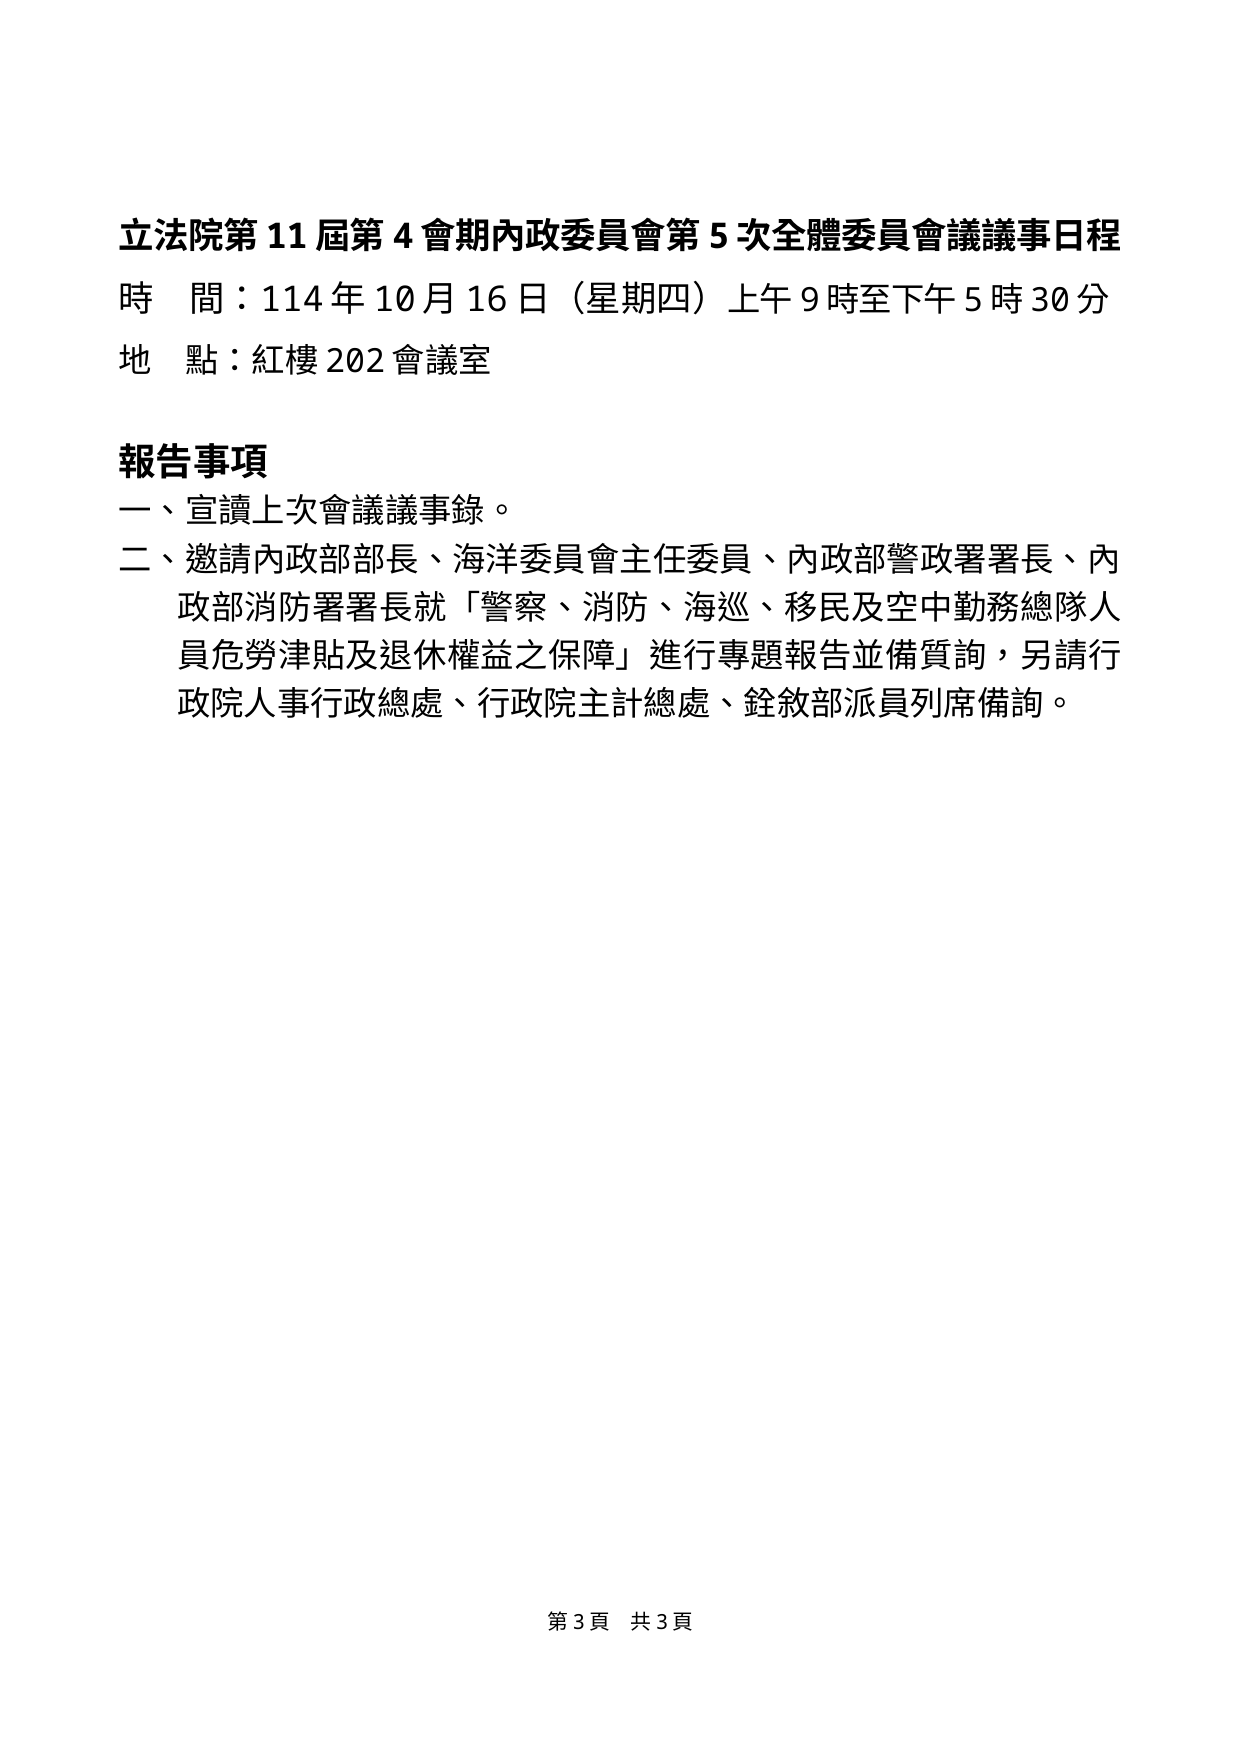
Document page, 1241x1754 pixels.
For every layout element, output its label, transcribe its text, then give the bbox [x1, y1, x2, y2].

text 地 點：紅樓202會議室 [118, 317, 1122, 379]
text 二、邀請內政部部長、海洋委員會主任委員、內政部警政署署長、內政部消防署署長就「警察、消防、海巡、移民及空中勤務總隊人員危勞津貼及退休權益之保障」進行專題報告並備質詢，另請行政院人事行政總處、行政院主計總處、銓敘部派員列席備詢。 [118, 533, 1123, 725]
text 一、宣讀上次會議議事錄。 [118, 479, 1123, 533]
text 報告事項 [118, 417, 1122, 479]
text 立法院第11屆第4會期內政委員會第5次全體委員會議議事日程 [118, 192, 1122, 254]
text 時 間：114年10月16日（星期四）上午9時至下午5時30分 [118, 254, 1122, 317]
